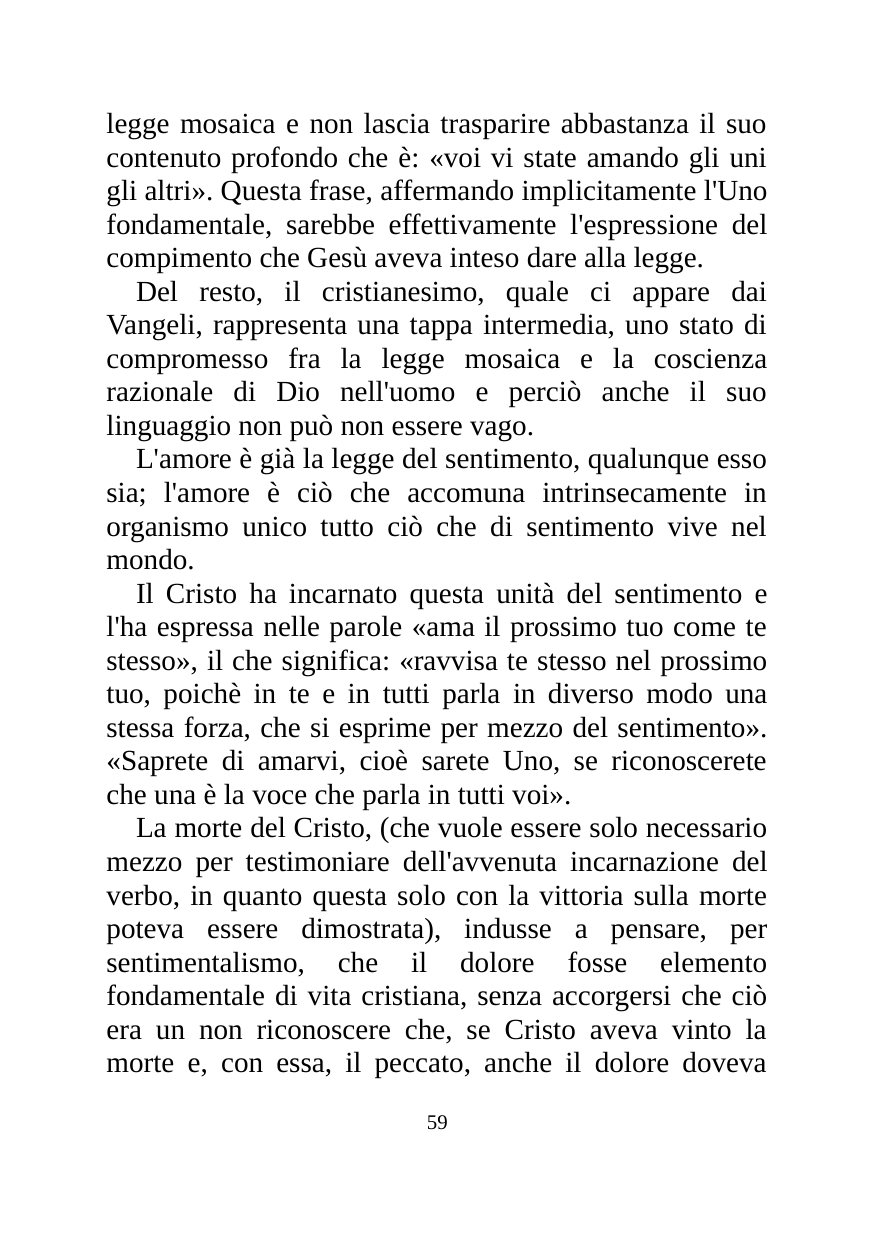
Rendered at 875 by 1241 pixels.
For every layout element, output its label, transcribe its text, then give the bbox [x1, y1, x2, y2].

text L'amore è già la legge del sentimento, qualunque esso sia; l'amore è ciò che accomuna intrinsecamente in organismo unico tutto ciò che di sentimento vive nel mondo. [106, 442, 768, 576]
text La morte del Cristo, (che vuole essere solo necessario mezzo per testimoniare dell'avvenuta incarnazione del verbo, in quanto questa solo con la vittoria sulla morte poteva essere dimostrata), indusse a pensare, per sentimentalismo, che il dolore fosse elemento fondamentale di vita cristiana, senza accorgersi che ciò era un non riconoscere che, se Cristo aveva vinto la morte e, con essa, il peccato, anche il dolore doveva [106, 811, 768, 1079]
text Il Cristo ha incarnato questa unità del sentimento e l'ha espressa nelle parole «ama il prossimo tuo come te stesso», il che significa: «ravvisa te stesso nel prossimo tuo, poichè in te e in tutti parla in diverso modo una stessa forza, che si esprime per mezzo del sentimento». «Saprete di amarvi, cioè sarete Uno, se riconoscerete che una è la voce che parla in tutti voi». [106, 576, 768, 811]
text Del resto, il cristianesimo, quale ci appare dai Vangeli, rappresenta una tappa intermedia, uno stato di compromesso fra la legge mosaica e la coscienza razionale di Dio nell'uomo e perciò anche il suo linguaggio non può non essere vago. [106, 274, 768, 442]
text legge mosaica e non lascia trasparire abbastanza il suo contenuto profondo che è: «voi vi state amando gli uni gli altri». Questa frase, affermando implicitamente l'Uno fondamentale, sarebbe effettivamente l'espressione del compimento che Gesù aveva inteso dare alla legge. [106, 106, 768, 274]
